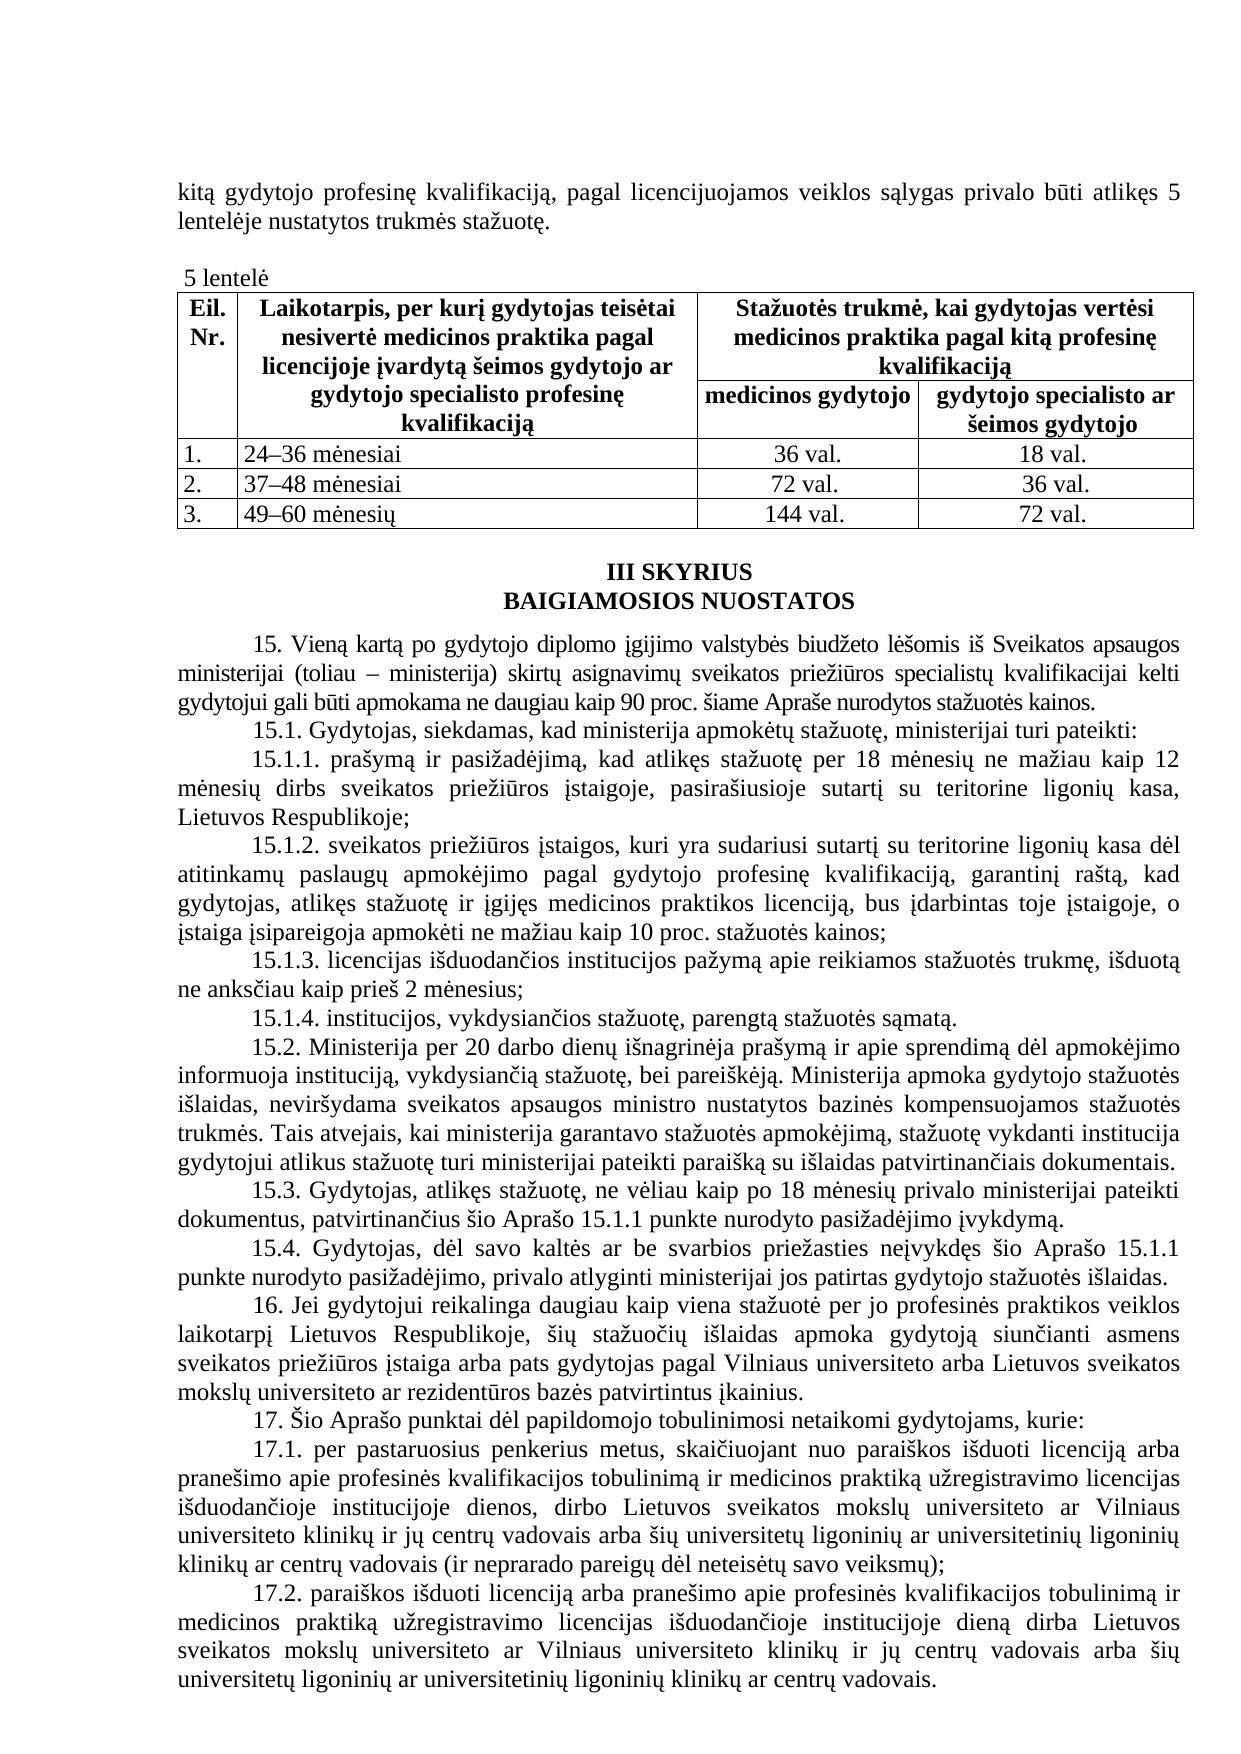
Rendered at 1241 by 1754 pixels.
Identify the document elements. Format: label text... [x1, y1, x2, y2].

table_cell 72 val. [919, 499, 1193, 527]
text 15.1.2. sveikatos priežiūros įstaigos, kuri yra sudariusi sutartį su teritorine ligonių kasa dėl atitinkamų paslaugų apmokėjimo pagal gydytojo profesinę kvalifikaciją, garantinį raštą, kad gydytojas, atlikęs stažuotę ir įgijęs medicinos praktikos licenciją, bus įdarbintas toje įstaigoje, o įstaiga įsipareigoja apmokėti ne mažiau kaip 10 proc. stažuotės kainos; [177, 830, 1181, 945]
text 15.2. Ministerija per 20 darbo dienų išnagrinėja prašymą ir apie sprendimą dėl apmokėjimo informuoja instituciją, vykdysiančią stažuotę, bei pareiškėją. Ministerija apmoka gydytojo stažuotės išlaidas, neviršydama sveikatos apsaugos ministro nustatytos bazinės kompensuojamos stažuotės trukmės. Tais atvejais, kai ministerija garantavo stažuotės apmokėjimą, stažuotę vykdanti institucija gydytojui atlikus stažuotę turi ministerijai pateikti paraišką su išlaidas patvirtinančiais dokumentais. [177, 1032, 1181, 1175]
text III SKYRIUS [177, 557, 1181, 586]
table_cell 36 val. [698, 439, 918, 468]
table_cell 18 val. [919, 439, 1193, 468]
text 17.1. per pastaruosius penkerius metus, skaičiuojant nuo paraiškos išduoti licenciją arba pranešimo apie profesinės kvalifikacijos tobulinimą ir medicinos praktiką užregistravimo licencijas išduodančioje institucijoje dienos, dirbo Lietuvos sveikatos mokslų universiteto ar Vilniaus universiteto klinikų ir jų centrų vadovais arba šių universitetų ligoninių ar universitetinių ligoninių klinikų ar centrų vadovais (ir neprarado pareigų dėl neteisėtų savo veiksmų); [177, 1434, 1181, 1578]
text 15.4. Gydytojas, dėl savo kaltės ar be svarbios priežasties neįvykdęs šio Aprašo 15.1.1 punkte nurodyto pasižadėjimo, privalo atlyginti ministerijai jos patirtas gydytojo stažuotės išlaidas. [177, 1233, 1181, 1290]
text 15. Vieną kartą po gydytojo diplomo įgijimo valstybės biudžeto lėšomis iš Sveikatos apsaugos ministerijai (toliau – ministerija) skirtų asignavimų sveikatos priežiūros specialistų kvalifikacijai kelti gydytojui gali būti apmokama ne daugiau kaip 90 proc. šiame Apraše nurodytos stažuotės kainos. [177, 629, 1181, 715]
table_cell 144 val. [698, 499, 918, 527]
table_cell 3. [178, 499, 237, 527]
table_cell 2. [178, 469, 237, 498]
text 15.1. Gydytojas, siekdamas, kad ministerija apmokėtų stažuotę, ministerijai turi pateikti: [252, 715, 1181, 744]
text 15.1.3. licencijas išduodančios institucijos pažymą apie reikiamos stažuotės trukmę, išduotą ne anksčiau kaip prieš 2 mėnesius; [177, 945, 1181, 1003]
table_header Stažuotės trukmė, kai gydytojas vertėsi medicinos praktika pagal kitą profesinę kvalifikaciją [698, 293, 1193, 379]
text 15.3. Gydytojas, atlikęs stažuotę, ne vėliau kaip po 18 mėnesių privalo ministerijai pateikti dokumentus, patvirtinančius šio Aprašo 15.1.1 punkte nurodyto pasižadėjimo įvykdymą. [177, 1175, 1181, 1233]
table_cell 36 val. [919, 469, 1193, 498]
table_cell 49–60 mėnesių [238, 499, 697, 527]
table_header Eil. Nr. [178, 293, 237, 438]
text BAIGIAMOSIOS NUOSTATOS [177, 586, 1181, 615]
table_cell 37–48 mėnesiai [238, 469, 697, 498]
table_cell 72 val. [698, 469, 918, 498]
text 15.1.4. institucijos, vykdysiančios stažuotę, parengtą stažuotės sąmatą. [177, 1003, 1181, 1032]
text 15.1.1. prašymą ir pasižadėjimą, kad atlikęs stažuotę per 18 mėnesių ne mažiau kaip 12 mėnesių dirbs sveikatos priežiūros įstaigoje, pasirašiusioje sutartį su teritorine ligonių kasa, Lietuvos Respublikoje; [177, 744, 1181, 830]
text 16. Jei gydytojui reikalinga daugiau kaip viena stažuotė per jo profesinės praktikos veiklos laikotarpį Lietuvos Respublikoje, šių stažuočių išlaidas apmoka gydytoją siunčianti asmens sveikatos priežiūros įstaiga arba pats gydytojas pagal Vilniaus universiteto arba Lietuvos sveikatos mokslų universiteto ar rezidentūros bazės patvirtintus įkainius. [177, 1290, 1181, 1405]
table_cell gydytojo specialisto ar šeimos gydytojo [919, 381, 1193, 438]
text 5 lentelė [177, 263, 1181, 292]
table_cell 1. [178, 439, 237, 468]
table_cell medicinos gydytojo [698, 381, 918, 438]
text kitą gydytojo profesinę kvalifikaciją, pagal licencijuojamos veiklos sąlygas privalo būti atlikęs 5 lentelėje nustatytos trukmės stažuotę. [177, 177, 1181, 235]
text 17. Šio Aprašo punktai dėl papildomojo tobulinimosi netaikomi gydytojams, kurie: [177, 1405, 1181, 1434]
table_header Laikotarpis, per kurį gydytojas teisėtai nesivertė medicinos praktika pagal licencijoje įvardytą šeimos gydytojo ar gydytojo specialisto profesinę kvalifikaciją [238, 293, 697, 438]
table_cell 24–36 mėnesiai [238, 439, 697, 468]
text 17.2. paraiškos išduoti licenciją arba pranešimo apie profesinės kvalifikacijos tobulinimą ir medicinos praktiką užregistravimo licencijas išduodančioje institucijoje dieną dirba Lietuvos sveikatos mokslų universiteto ar Vilniaus universiteto klinikų ir jų centrų vadovais arba šių universitetų ligoninių ar universitetinių ligoninių klinikų ar centrų vadovais. [177, 1578, 1181, 1693]
